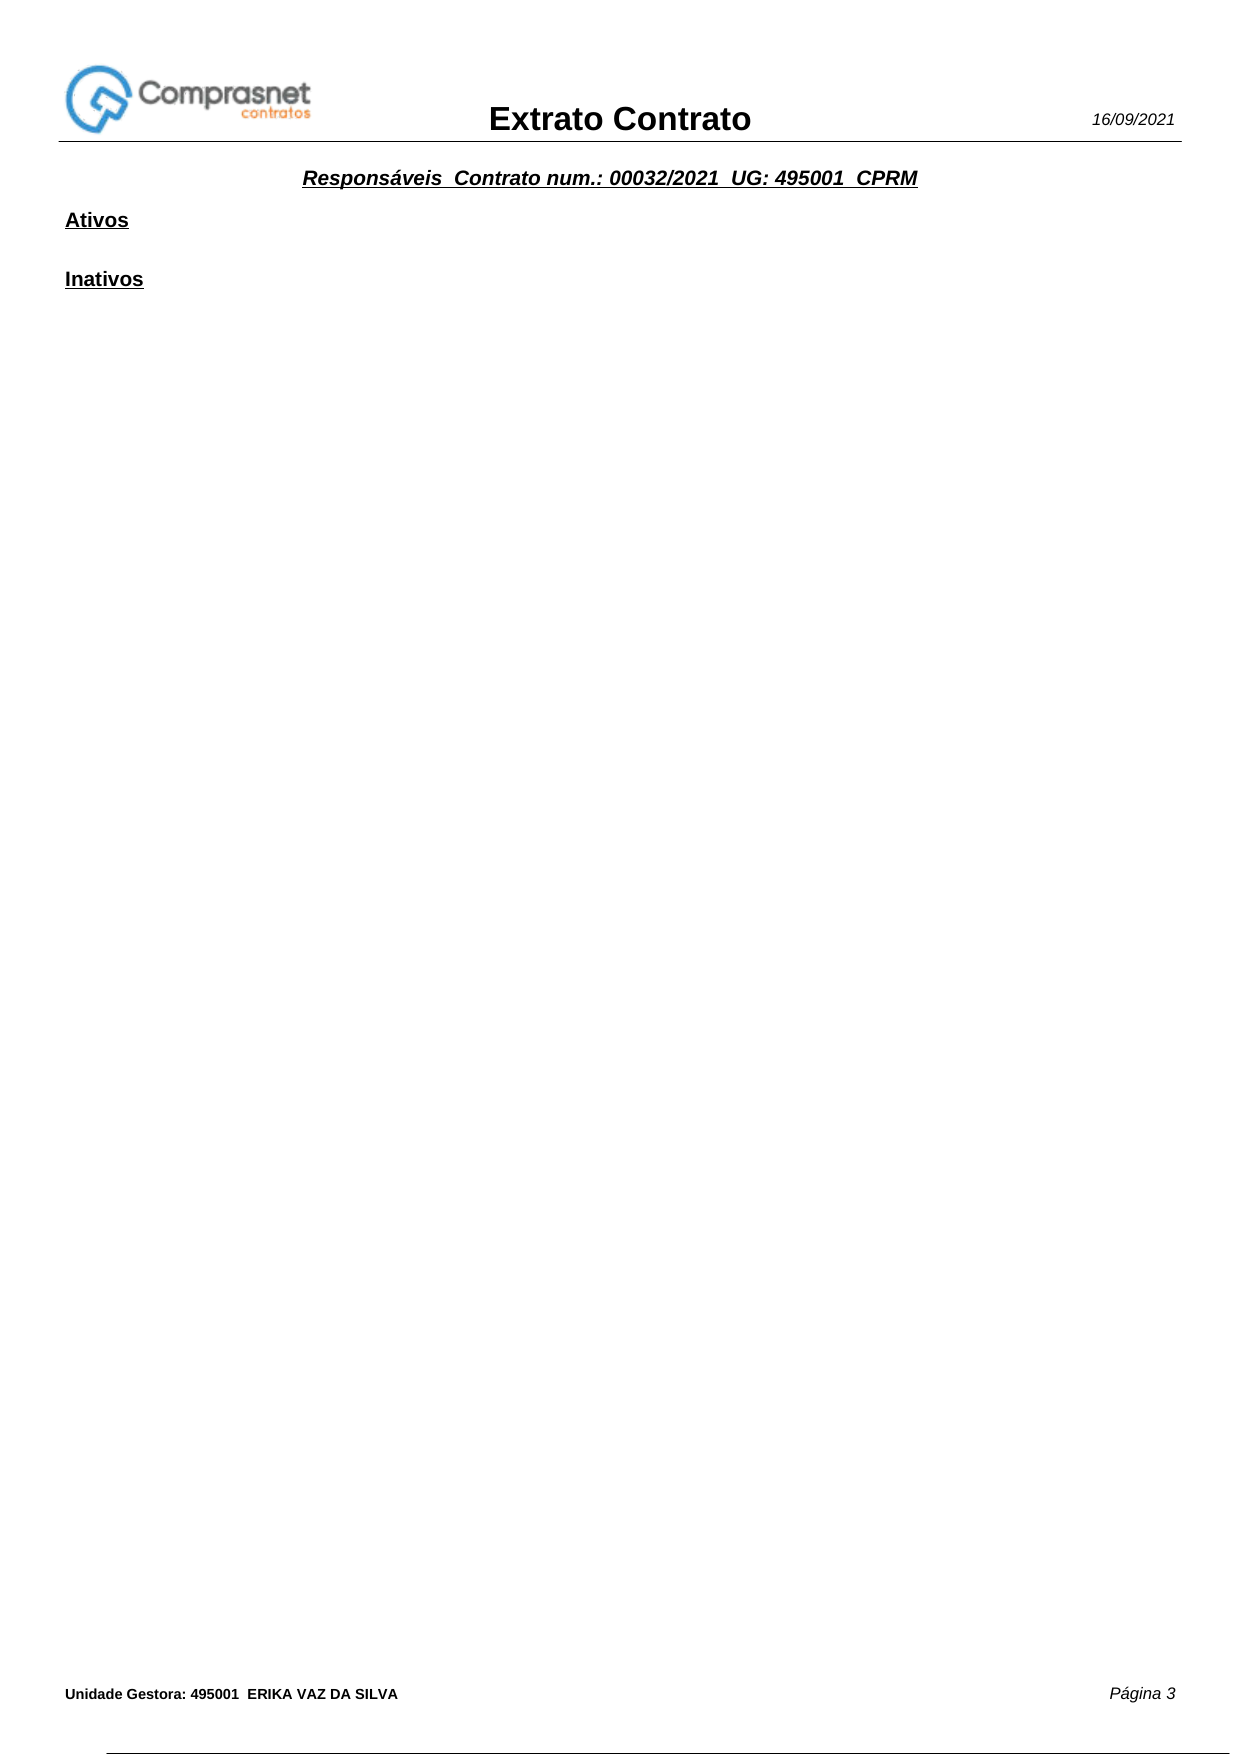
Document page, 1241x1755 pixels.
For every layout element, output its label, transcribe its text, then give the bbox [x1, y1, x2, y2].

text Responsáveis ­ Contrato num.: 00032/2021 ­ UG: 495001 ­ CPRM [302, 166, 1193, 190]
text Ativos [65, 207, 129, 228]
text Inativos [65, 267, 1193, 291]
